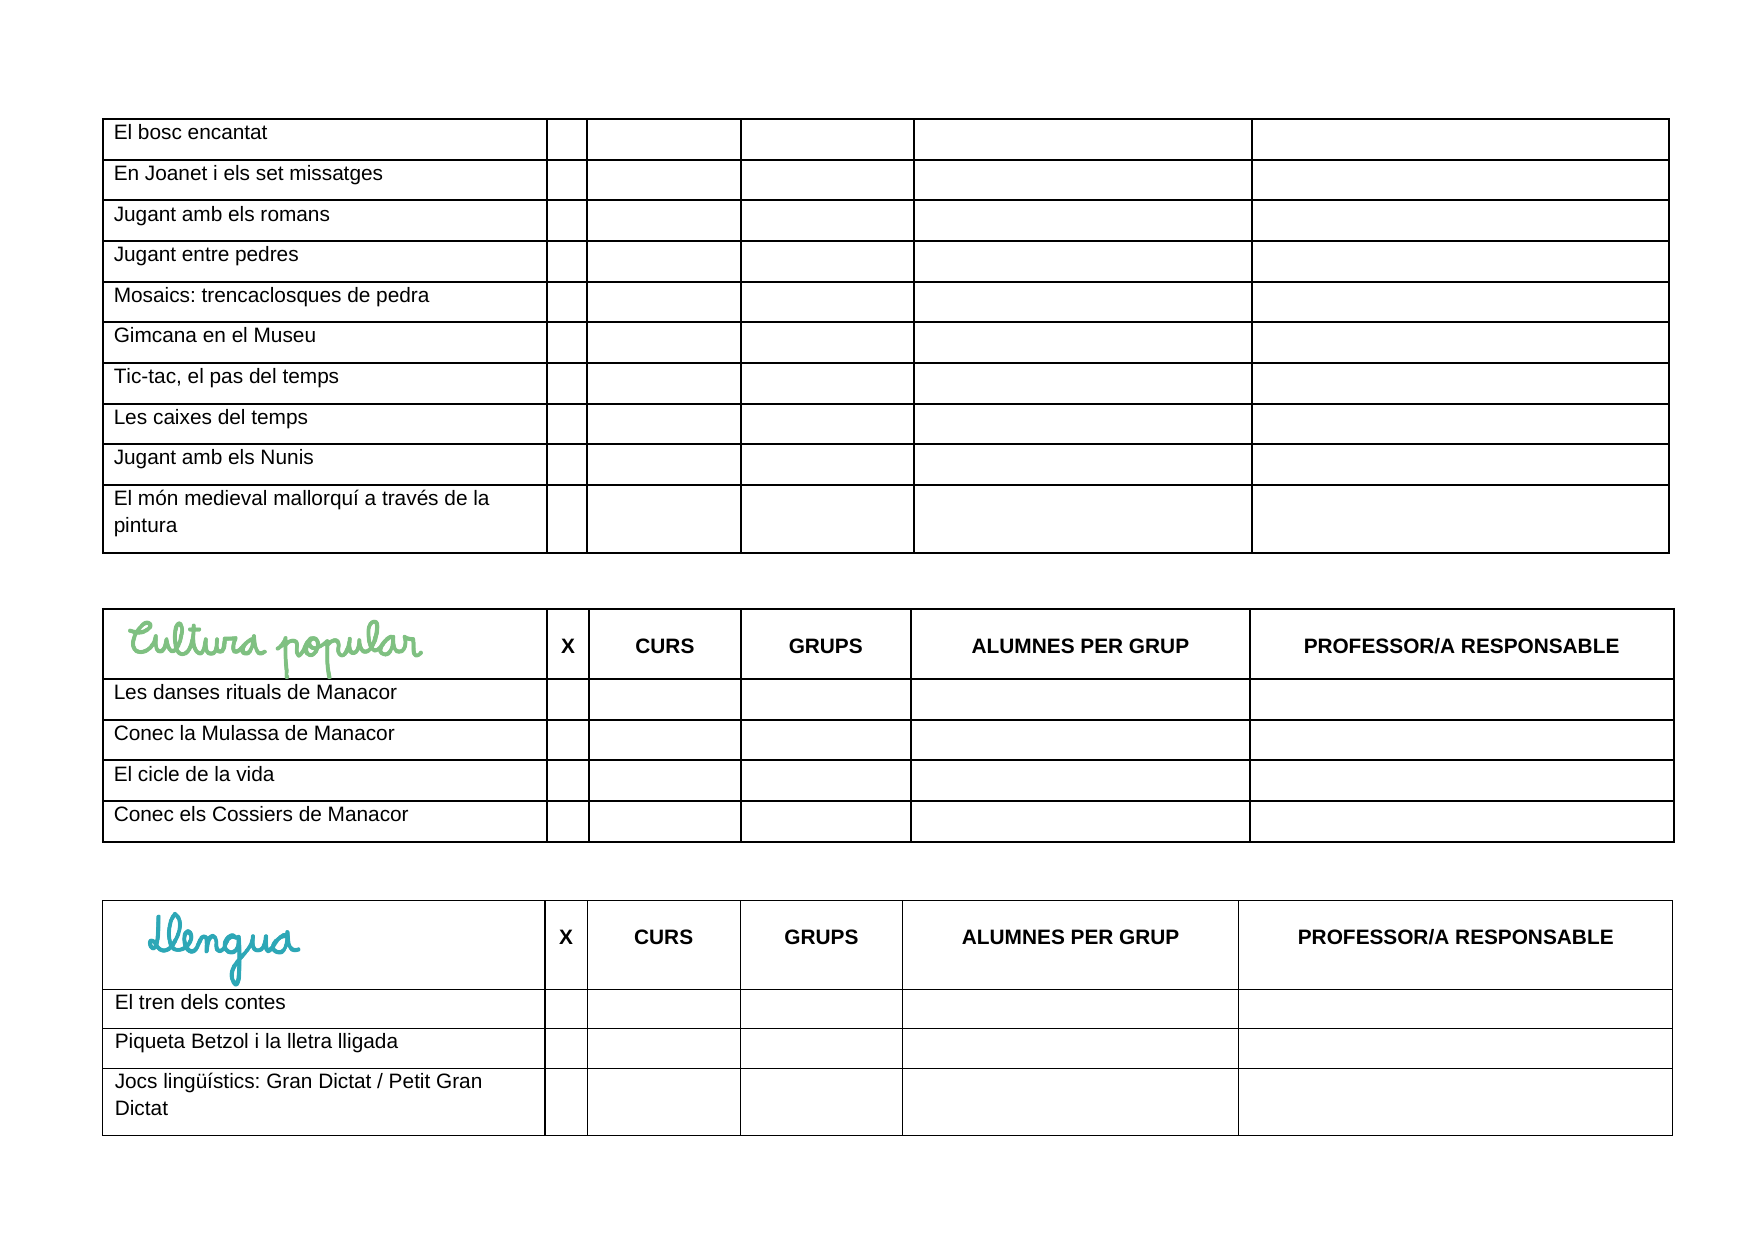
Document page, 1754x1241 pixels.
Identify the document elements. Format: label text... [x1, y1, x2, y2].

table_header ALUMNES PER GRUP [903, 901, 1238, 988]
table_cell [742, 242, 913, 281]
table_cell [742, 120, 913, 159]
table_header GRUPS [741, 901, 902, 988]
table_cell [588, 990, 740, 1028]
table_cell [915, 242, 1251, 281]
table_header X [546, 901, 587, 988]
table_cell [742, 161, 913, 199]
table_cell [915, 486, 1251, 552]
table_cell [588, 242, 740, 281]
table_cell Tic-tac, el pas del temps [104, 364, 546, 402]
table_cell [912, 721, 1249, 759]
table_cell [1239, 990, 1672, 1028]
table_cell [1253, 242, 1668, 281]
table_cell [1251, 802, 1673, 841]
table_header ALUMNES PER GRUP [912, 610, 1249, 678]
table_cell [903, 1069, 1238, 1135]
table_cell [1239, 1069, 1672, 1135]
table_cell [915, 120, 1251, 159]
table_cell [548, 283, 586, 321]
table_cell [742, 364, 913, 402]
table_header PROFESSOR/A RESPONSABLE [1251, 610, 1673, 678]
table_cell Jugant amb els romans [104, 201, 546, 240]
table_cell Les caixes del temps [104, 405, 546, 443]
table_cell [915, 283, 1251, 321]
table_cell [548, 323, 586, 362]
table_cell [590, 680, 740, 719]
table_cell Jocs lingüístics: Gran Dictat / Petit Gran Dictat [103, 1069, 544, 1135]
table_cell [742, 445, 913, 484]
table_cell [915, 364, 1251, 402]
table_cell El tren dels contes [103, 990, 544, 1028]
table_cell [588, 486, 740, 552]
table_cell [1253, 161, 1668, 199]
table_cell Jugant amb els Nunis [104, 445, 546, 484]
table_cell [915, 445, 1251, 484]
table_header CURS [588, 901, 740, 988]
picture [114, 901, 340, 989]
table_cell [915, 161, 1251, 199]
table_cell [1251, 761, 1673, 800]
table_cell [912, 761, 1249, 800]
table_cell Piqueta Betzol i la lletra lligada [103, 1029, 544, 1068]
table_header CURS [590, 610, 740, 678]
table_cell [915, 323, 1251, 362]
table_cell [1253, 486, 1668, 552]
table_cell [588, 1029, 740, 1068]
table_cell [588, 201, 740, 240]
table_cell Les danses rituals de Manacor [104, 680, 546, 719]
table_header [104, 610, 115, 678]
table_cell [548, 201, 586, 240]
table_cell [1253, 445, 1668, 484]
table_cell [742, 201, 913, 240]
table_cell [742, 486, 913, 552]
table_cell [915, 405, 1251, 443]
table_cell [912, 680, 1249, 719]
table_cell [590, 721, 740, 759]
table_header GRUPS [742, 610, 910, 678]
table_cell [588, 405, 740, 443]
table_cell [741, 1029, 902, 1068]
table_cell [548, 161, 586, 199]
table_cell [1253, 120, 1668, 159]
table_cell [742, 721, 910, 759]
table_cell [588, 364, 740, 402]
table_cell [915, 201, 1251, 240]
table_cell [548, 445, 586, 484]
table_cell [1253, 364, 1668, 402]
table_cell [741, 1069, 902, 1135]
table_cell [903, 1029, 1238, 1068]
table_cell [588, 120, 740, 159]
table_cell [548, 761, 588, 800]
table_cell [588, 161, 740, 199]
table_cell El món medieval mallorquí a través de la pintura [104, 486, 546, 552]
table_cell [548, 721, 588, 759]
table_cell [1253, 323, 1668, 362]
table_cell [903, 990, 1238, 1028]
picture [115, 610, 436, 679]
table_cell [590, 761, 740, 800]
table_cell [742, 405, 913, 443]
table_cell [588, 323, 740, 362]
table_cell [1239, 1029, 1672, 1068]
table_header [436, 610, 546, 678]
table_header X [548, 610, 588, 678]
table_cell [588, 445, 740, 484]
table_cell [548, 680, 588, 719]
table_cell [548, 120, 586, 159]
table_cell [1251, 721, 1673, 759]
table_cell Jugant entre pedres [104, 242, 546, 281]
table_cell [588, 283, 740, 321]
table_cell [741, 990, 902, 1028]
table_cell Conec els Cossiers de Manacor [104, 802, 546, 841]
table_cell Mosaics: trencaclosques de pedra [104, 283, 546, 321]
table_cell El bosc encantat [104, 120, 546, 159]
table_cell [1253, 201, 1668, 240]
table_cell [912, 802, 1249, 841]
table_cell [546, 1069, 587, 1135]
table_cell [548, 802, 588, 841]
table_cell [1251, 680, 1673, 719]
table_cell [548, 486, 586, 552]
table_cell [742, 802, 910, 841]
table_cell Gimcana en el Museu [104, 323, 546, 362]
table_cell El cicle de la vida [104, 761, 546, 800]
table_cell [546, 990, 587, 1028]
table_cell [1253, 283, 1668, 321]
table_cell [548, 405, 586, 443]
table_header [103, 901, 114, 988]
table_cell [742, 283, 913, 321]
table_cell [588, 1069, 740, 1135]
table_cell [546, 1029, 587, 1068]
table_cell [742, 323, 913, 362]
table_cell [742, 761, 910, 800]
table_cell [548, 242, 586, 281]
table_cell [548, 364, 586, 402]
table_header PROFESSOR/A RESPONSABLE [1239, 901, 1672, 988]
table_cell [590, 802, 740, 841]
table_cell [1253, 405, 1668, 443]
table_cell En Joanet i els set missatges [104, 161, 546, 199]
table_cell [742, 680, 910, 719]
table_header [340, 901, 544, 988]
table_cell Conec la Mulassa de Manacor [104, 721, 546, 759]
